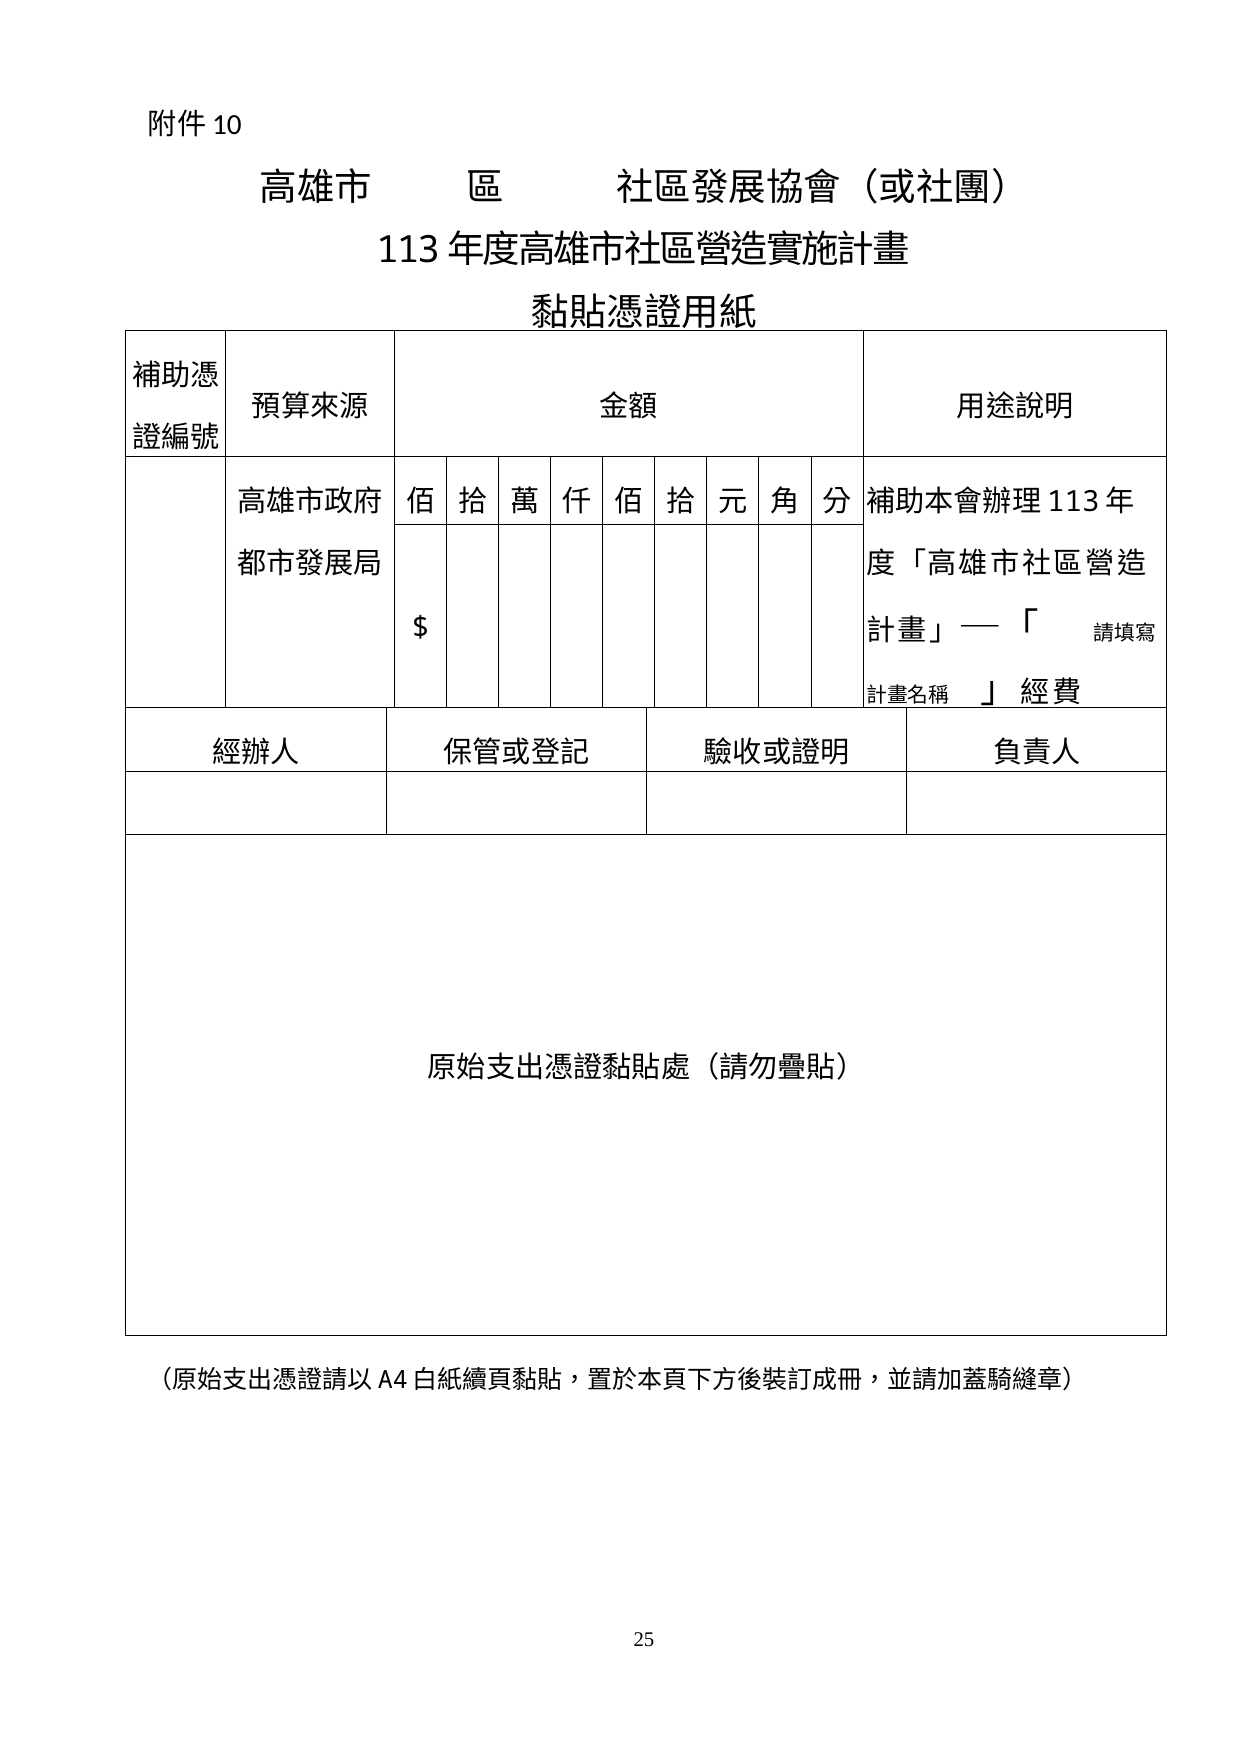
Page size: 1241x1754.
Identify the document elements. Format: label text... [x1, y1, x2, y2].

table_cell [126, 457, 225, 707]
table_cell 驗收或證明 [647, 708, 906, 771]
table_header 預算來源 [226, 331, 394, 456]
table_cell $ [395, 525, 446, 707]
table_cell 仟 [551, 457, 602, 524]
table_cell 萬 [499, 457, 550, 524]
table_header 金額 [395, 331, 863, 456]
table_cell [655, 525, 706, 707]
table_cell 經辦人 [126, 708, 386, 771]
table_cell [812, 525, 863, 707]
table_cell [551, 525, 602, 707]
table_cell [707, 525, 758, 707]
table_cell [387, 772, 646, 834]
table_cell 補助本會辦理113年度「高雄市社區營造計畫」─「 請填寫計畫名稱 」經費 [864, 457, 1166, 707]
table_cell 佰 [603, 457, 654, 524]
text 黏貼憑證用紙 [148, 267, 1140, 330]
table_cell [907, 772, 1166, 834]
table_cell [759, 525, 811, 707]
table_cell 角 [759, 457, 811, 524]
text 高雄市 區 社區發展協會（或社團） [148, 142, 1140, 205]
table_header 用途說明 [864, 331, 1166, 456]
text 附件10 [148, 100, 1140, 142]
table_cell 高雄市政府 都市發展局 [226, 457, 394, 707]
table_cell [499, 525, 550, 707]
table_cell 佰 [395, 457, 446, 524]
table_cell 原始支出憑證黏貼處（請勿疊貼） [126, 835, 1166, 1335]
table_cell 分 [812, 457, 863, 524]
table_cell [447, 525, 498, 707]
table_cell 保管或登記 [387, 708, 646, 771]
table_cell [647, 772, 906, 834]
table_cell 拾 [447, 457, 498, 524]
table_cell 負責人 [907, 708, 1166, 771]
table_header 補助憑 證編號 [126, 331, 225, 456]
table_cell [603, 525, 654, 707]
text 113年度高雄市社區營造實施計畫 [148, 205, 1140, 267]
table_cell [126, 772, 386, 834]
text （原始支出憑證請以A4白紙續頁黏貼，置於本頁下方後裝訂成冊，並請加蓋騎縫章） [148, 1336, 1140, 1399]
table_cell 拾 [655, 457, 706, 524]
table_cell 元 [707, 457, 758, 524]
